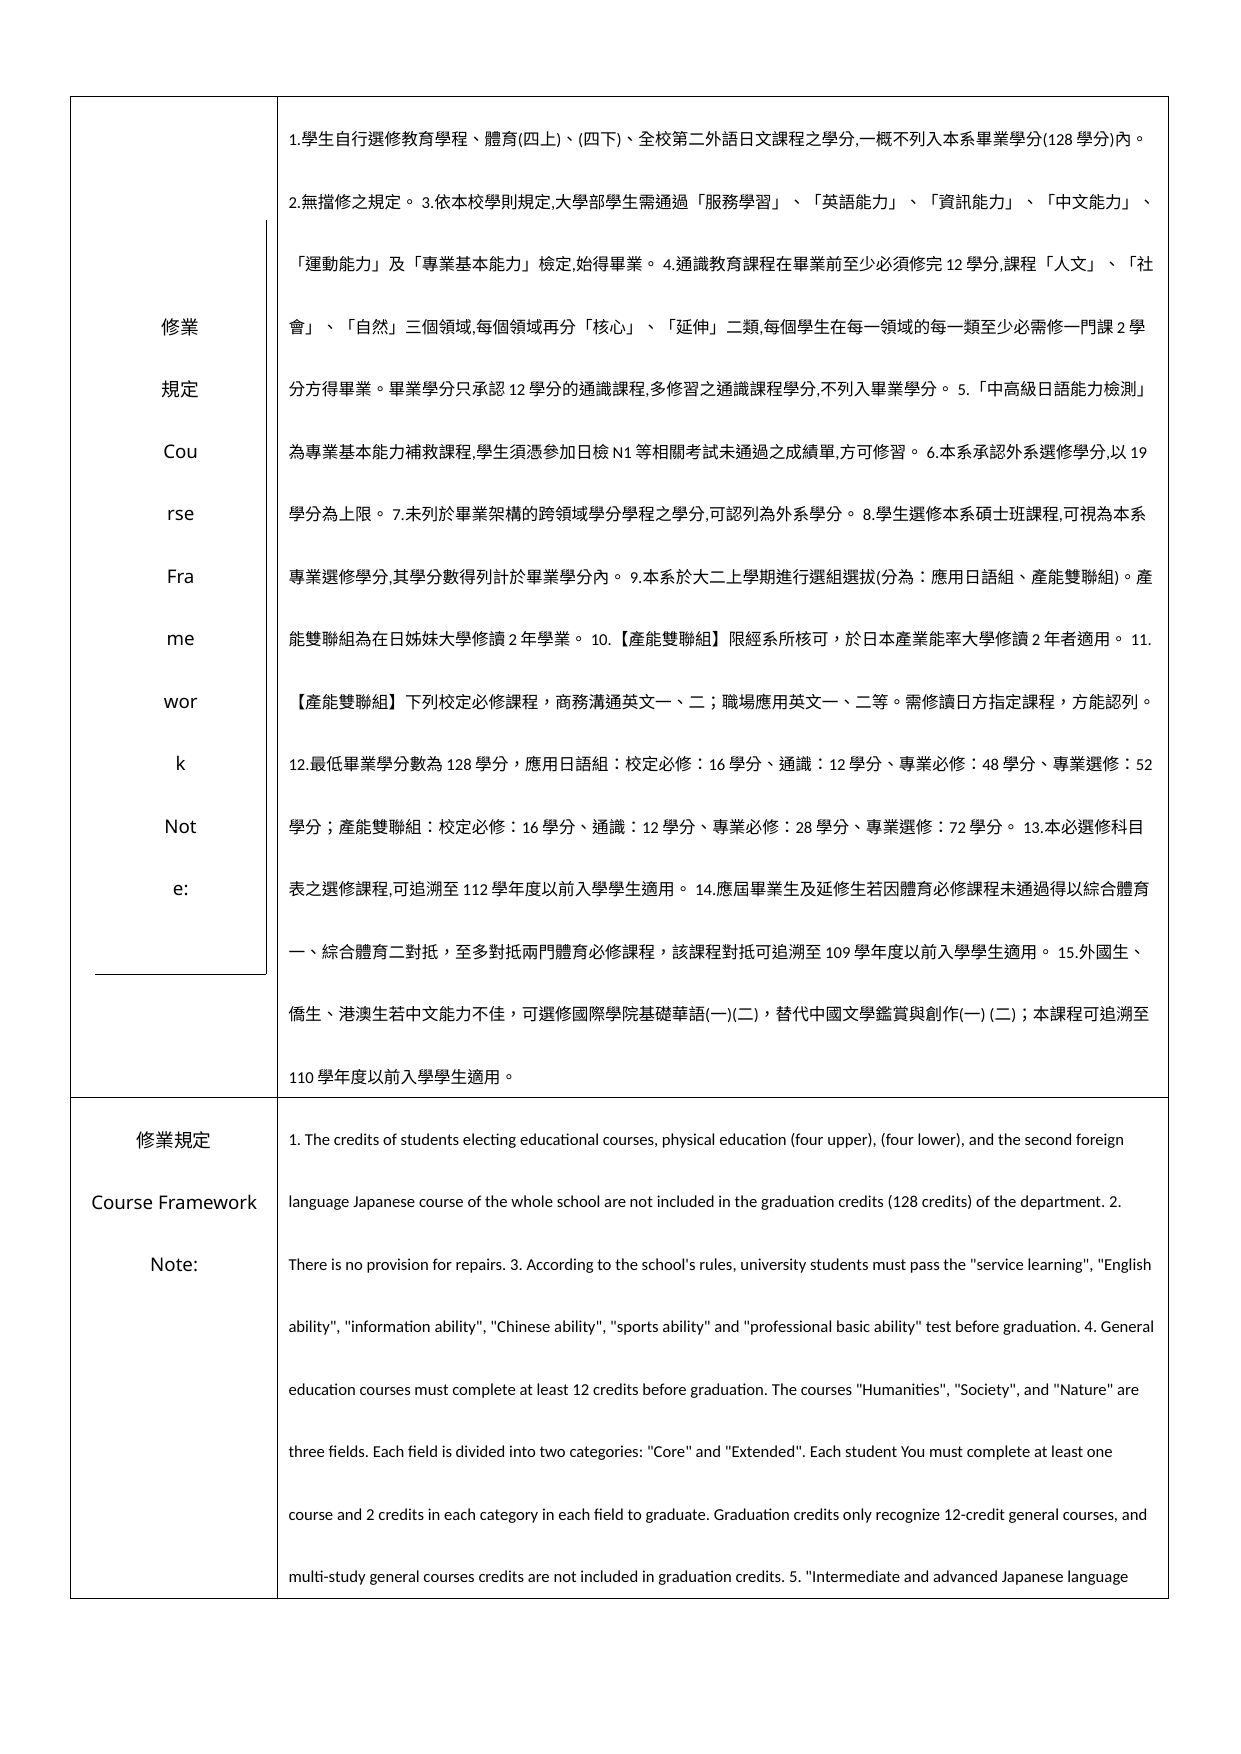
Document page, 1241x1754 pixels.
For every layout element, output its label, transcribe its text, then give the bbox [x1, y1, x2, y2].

table_cell 1. The credits of students electing educational courses, physical education (four upper), (four lower), and the second foreign language Japanese course of the whole school are not included in the graduation credits (128 credits) of the department. 2. There is no provision for repairs. 3. According to the school's rules, university students must pass the "service learning", "English ability", "information ability", "Chinese ability", "sports ability" and "professional basic ability" test before graduation. 4. General education courses must complete at least 12 credits before graduation. The courses "Humanities", "Society", and "Nature" are three fields. Each field is divided into two categories: "Core" and "Extended". Each student You must complete at least one course and 2 credits in each category in each field to graduate. Graduation credits only recognize 12-credit general courses, and multi-study general courses credits are not included in graduation credits. 5. "Intermediate and advanced Japanese language [278, 1098, 1168, 1598]
table_header 修業規定 Course Framework Note: [71, 97, 277, 1097]
table_cell 修業規定 Course Framework Note: [71, 1098, 277, 1598]
table_header 1.學生自行選修教育學程、體育(四上)、(四下)、全校第二外語日文課程之學分,一概不列入本系畢業學分(128學分)內。 2.無擋修之規定。 3.依本校學則規定,大學部學生需通過「服務學習」、「英語能力」、「資訊能力」、「中文能力」、「運動能力」及「專業基本能力」檢定,始得畢業。 4.通識教育課程在畢業前至少必須修完12學分,課程「人文」、「社會」、「自然」三個領域,每個領域再分「核心」、「延伸」二類,每個學生在每一領域的每一類至少必需修一門課2學分方得畢業。畢業學分只承認12學分的通識課程,多修習之通識課程學分,不列入畢業學分。 5.「中高級日語能力檢測」為專業基本能力補救課程,學生須憑參加日檢N1等相關考試未通過之成績單,方可修習。 6.本系承認外系選修學分,以19學分為上限。 7.未列於畢業架構的跨領域學分學程之學分,可認列為外系學分。 8.學生選修本系碩士班課程,可視為本系專業選修學分,其學分數得列計於畢業學分內。 9.本系於大二上學期進行選組選拔(分為：應用日語組、產能雙聯組)。產能雙聯組為在日姊妹大學修讀2年學業。 10.【產能雙聯組】限經系所核可，於日本產業能率大學修讀2年者適用。 11.【產能雙聯組】下列校定必修課程，商務溝通英文一、二；職場應用英文一、二等。需修讀日方指定課程，方能認列。 12.最低畢業學分數為128學分，應用日語組：校定必修：16學分、通識：12學分、專業必修：48學分、專業選修：52學分；產能雙聯組：校定必修：16學分、通識：12學分、專業必修：28學分、專業選修：72學分。 13.本必選修科目表之選修課程,可追溯至112學年度以前入學學生適用。 14.應屆畢業生及延修生若因體育必修課程未通過得以綜合體育一、綜合體育二對抵，至多對抵兩門體育必修課程，該課程對抵可追溯至109學年度以前入學學生適用。 15.外國生、僑生、港澳生若中文能力不佳，可選修國際學院基礎華語(一)(二)，替代中國文學鑑賞與創作(一) (二)；本課程可追溯至110學年度以前入學學生適用。 [278, 97, 1168, 1097]
